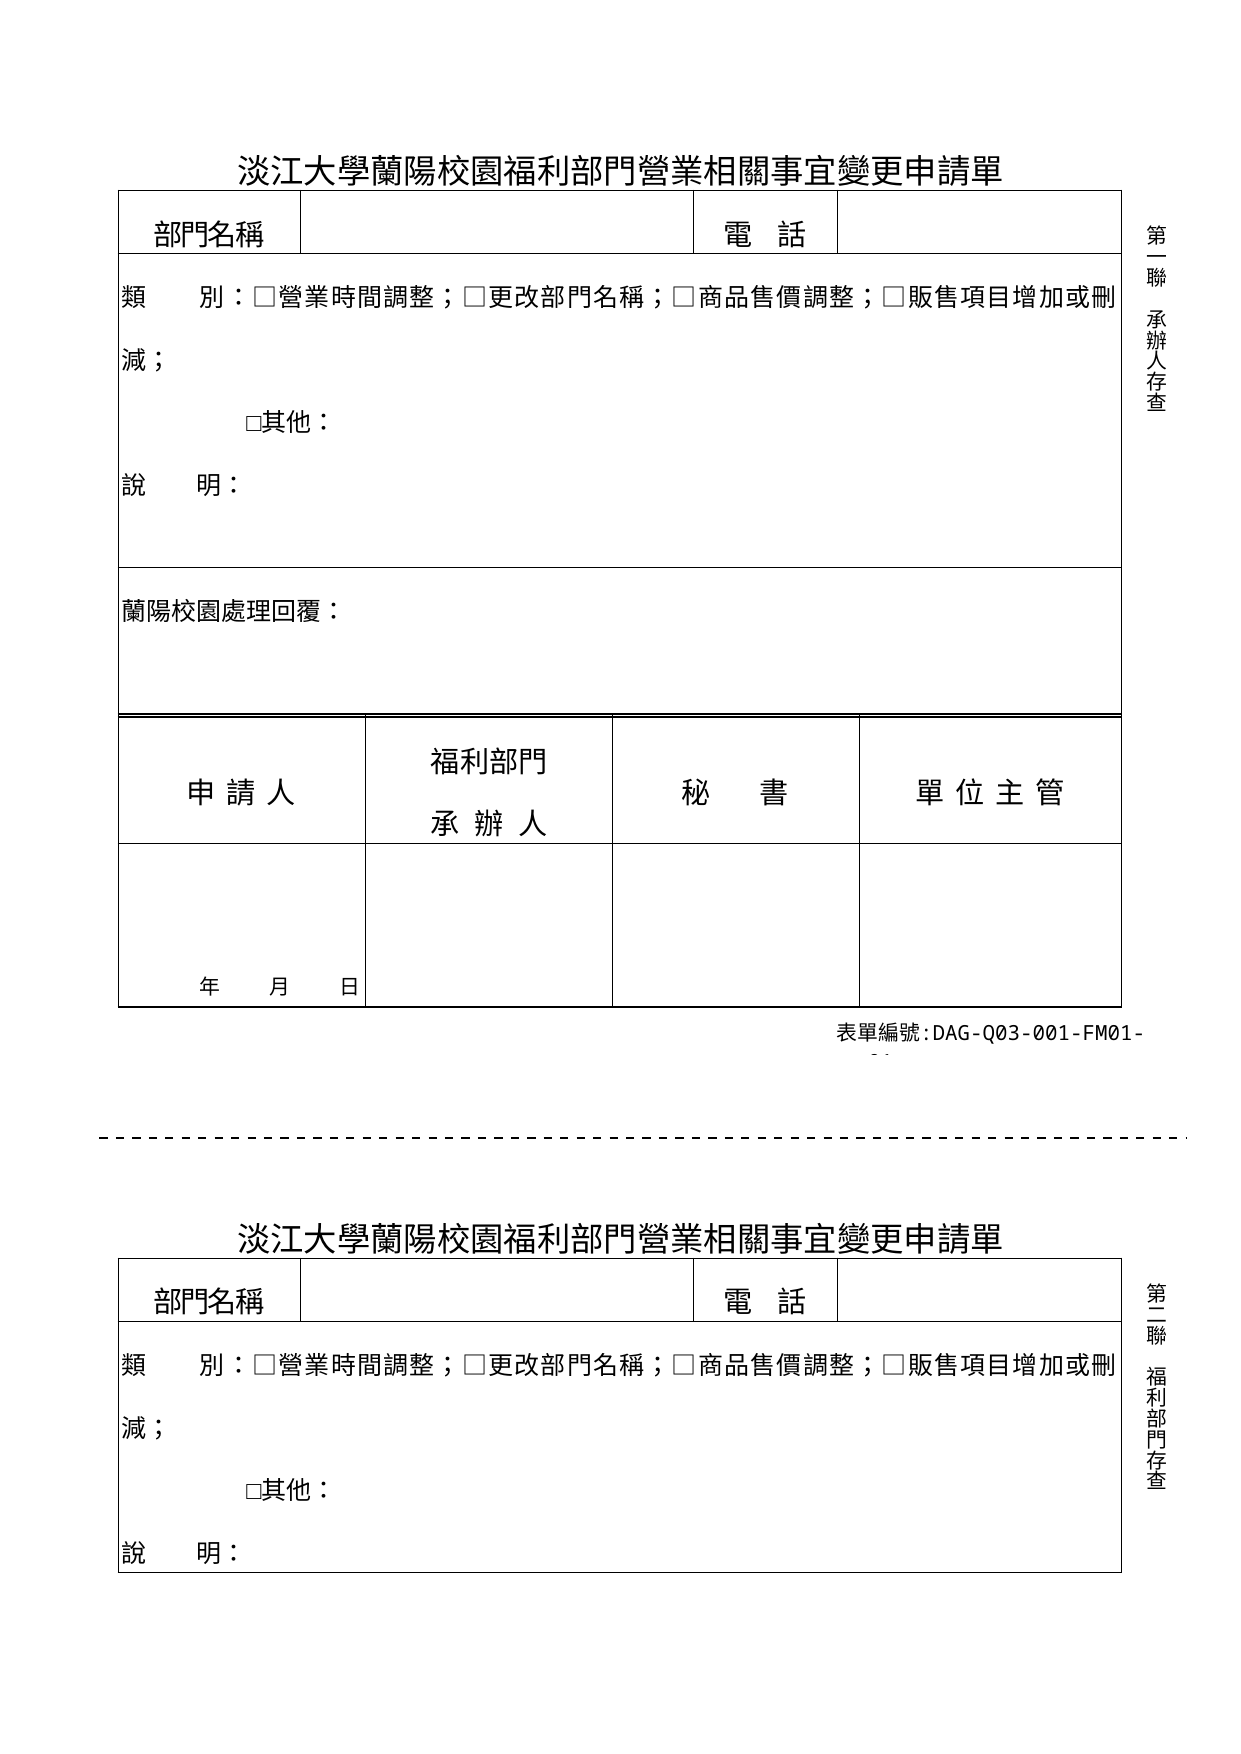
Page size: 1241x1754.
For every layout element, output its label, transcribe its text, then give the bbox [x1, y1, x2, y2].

table_header 部門名稱 [119, 1259, 300, 1321]
table_cell [860, 844, 1121, 1006]
table_header 電 話 [694, 191, 837, 253]
table_cell 單 位 主 管 [860, 718, 1121, 843]
table_header [838, 1259, 1121, 1321]
text 淡江大學蘭陽校園福利部門營業相關事宜變更申請單 [118, 1195, 1122, 1257]
text [1133, 1269, 1142, 1505]
text 第一聯 承辦人存查 [1142, 201, 1172, 437]
table_header [301, 1259, 693, 1321]
table_cell [613, 844, 859, 1006]
table_cell [366, 844, 612, 1006]
table_header 部門名稱 [119, 191, 300, 253]
text 第二聯 福利部門存查 [1142, 1269, 1172, 1505]
table_cell 類 別：□營業時間調整；□更改部門名稱；□商品售價調整；□販售項目增加或刪減； □其他： 說 明： [119, 1322, 1121, 1572]
table_header [301, 191, 693, 253]
table_header [838, 191, 1121, 253]
table_cell 福利部門 承 辦 人 [366, 718, 612, 843]
table_cell 年 月 日 [119, 844, 365, 1006]
table_cell 類 別：□營業時間調整；□更改部門名稱；□商品售價調整；□販售項目增加或刪減； □其他： 說 明： [119, 254, 1121, 567]
text 淡江大學蘭陽校園福利部門營業相關事宜變更申請單 [118, 127, 1122, 189]
table_header 電 話 [694, 1259, 837, 1321]
table_cell 申 請 人 [119, 718, 365, 843]
table_cell 蘭陽校園處理回覆： [119, 568, 1121, 713]
table_cell 秘 書 [613, 718, 859, 843]
text 表單編號:DAG-Q03-001-FM01-01 [837, 1017, 1153, 1054]
text [1133, 201, 1142, 437]
